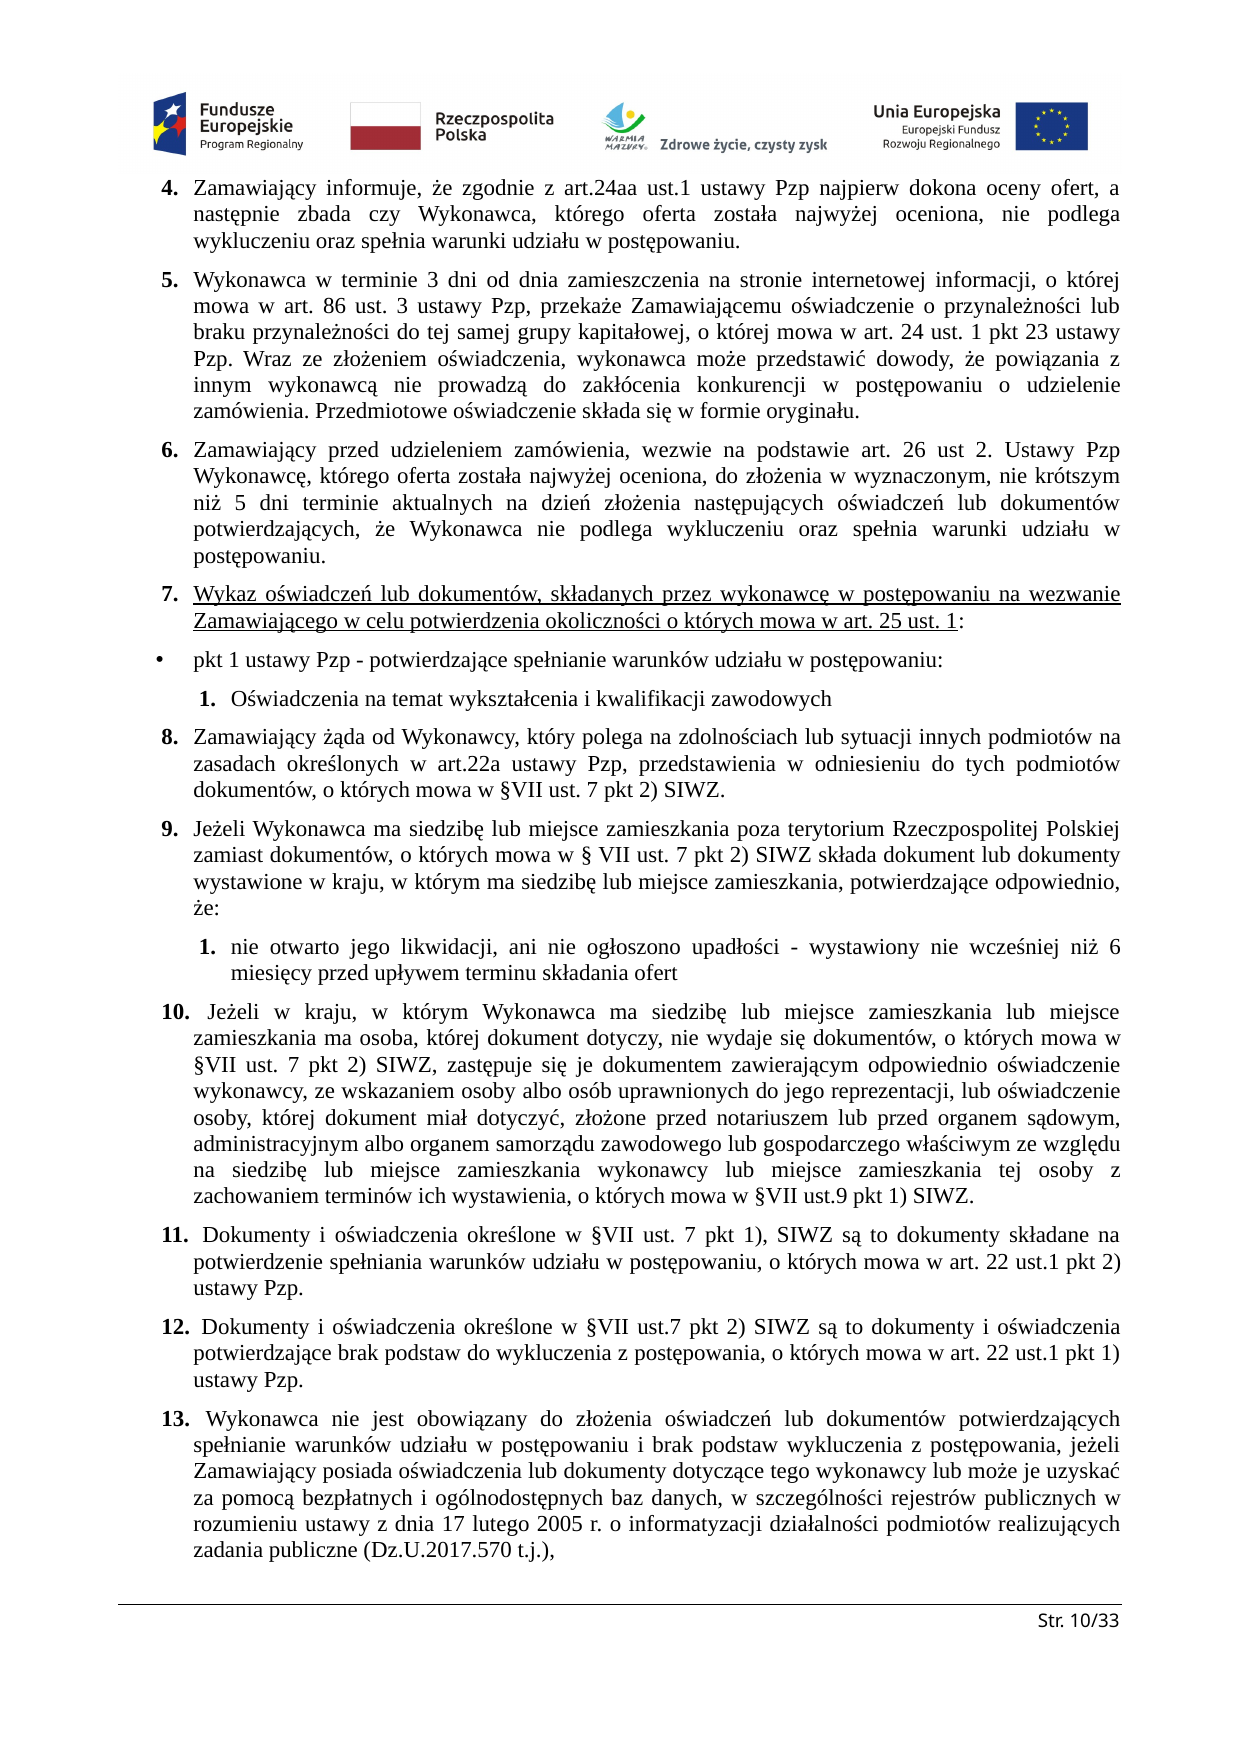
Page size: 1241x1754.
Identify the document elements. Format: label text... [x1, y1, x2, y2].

list Dokumenty i oświadczenia określone w §VII ust. 7 pkt 1), SIWZ są to dokumenty składane na potwierdzenie spełniania warunków udziału w postępowaniu, o których mowa w art. 22 ust.1 pkt 2) ustawy Pzp. [156, 1221, 1122, 1301]
list Oświadczenia na temat wykształcenia i kwalifikacji zawodowych [193, 684, 1122, 711]
list Zamawiający informuje, że zgodnie z art.24aa ust.1 ustawy Pzp najpierw dokona oceny ofert, a następnie zbada czy Wykonawca, którego oferta została najwyżej oceniona, nie podlega wykluczeniu oraz spełnia warunki udziału w postępowaniu. [156, 174, 1122, 253]
list pkt 1 ustawy Pzp - potwierdzające spełnianie warunków udziału w postępowaniu: [156, 646, 1122, 672]
list Zamawiający przed udzieleniem zamówienia, wezwie na podstawie art. 26 ust 2. Ustawy Pzp Wykonawcę, którego oferta została najwyżej oceniona, do złożenia w wyznaczonym, nie krótszym niż 5 dni terminie aktualnych na dzień złożenia następujących oświadczeń lub dokumentów potwierdzających, że Wykonawca nie podlega wykluczeniu oraz spełnia warunki udziału w postępowaniu. [156, 436, 1122, 568]
list nie otwarto jego likwidacji, ani nie ogłoszono upadłości - wystawiony nie wcześniej niż 6 miesięcy przed upływem terminu składania ofert [193, 933, 1122, 986]
list Jeżeli w kraju, w którym Wykonawca ma siedzibę lub miejsce zamieszkania lub miejsce zamieszkania ma osoba, której dokument dotyczy, nie wydaje się dokumentów, o których mowa w §VII ust. 7 pkt 2) SIWZ, zastępuje się je dokumentem zawierającym odpowiednio oświadczenie wykonawcy, ze wskazaniem osoby albo osób uprawnionych do jego reprezentacji, lub oświadczenie osoby, której dokument miał dotyczyć, złożone przed notariuszem lub przed organem sądowym, administracyjnym albo organem samorządu zawodowego lub gospodarczego właściwym ze względu na siedzibę lub miejsce zamieszkania wykonawcy lub miejsce zamieszkania tej osoby z zachowaniem terminów ich wystawienia, o których mowa w §VII ust.9 pkt 1) SIWZ. [156, 998, 1122, 1209]
list Wykaz oświadczeń lub dokumentów, składanych przez wykonawcę w postępowaniu na wezwanie Zamawiającego w celu potwierdzenia okoliczności o których mowa w art. 25 ust. 1: [156, 581, 1122, 633]
list Zamawiający żąda od Wykonawcy, który polega na zdolnościach lub sytuacji innych podmiotów na zasadach określonych w art.22a ustawy Pzp, przedstawienia w odniesieniu do tych podmiotów dokumentów, o których mowa w §VII ust. 7 pkt 2) SIWZ. [156, 723, 1122, 802]
list Wykonawca w terminie 3 dni od dnia zamieszczenia na stronie internetowej informacji, o której mowa w art. 86 ust. 3 ustawy Pzp, przekaże Zamawiającemu oświadczenie o przynależności lub braku przynależności do tej samej grupy kapitałowej, o której mowa w art. 24 ust. 1 pkt 23 ustawy Pzp. Wraz ze złożeniem oświadczenia, wykonawca może przedstawić dowody, że powiązania z innym wykonawcą nie prowadzą do zakłócenia konkurencji w postępowaniu o udzielenie zamówienia. Przedmiotowe oświadczenie składa się w formie oryginału. [156, 266, 1122, 424]
list Jeżeli Wykonawca ma siedzibę lub miejsce zamieszkania poza terytorium Rzeczpospolitej Polskiej zamiast dokumentów, o których mowa w § VII ust. 7 pkt 2) SIWZ składa dokument lub dokumenty wystawione w kraju, w którym ma siedzibę lub miejsce zamieszkania, potwierdzające odpowiednio, że: [156, 815, 1122, 920]
list Wykonawca nie jest obowiązany do złożenia oświadczeń lub dokumentów potwierdzających spełnianie warunków udziału w postępowaniu i brak podstaw wykluczenia z postępowania, jeżeli Zamawiający posiada oświadczenia lub dokumenty dotyczące tego wykonawcy lub może je uzyskać za pomocą bezpłatnych i ogólnodostępnych baz danych, w szczególności rejestrów publicznych w rozumieniu ustawy z dnia 17 lutego 2005 r. o informatyzacji działalności podmiotów realizujących zadania publiczne (Dz.U.2017.570 t.j.), [156, 1404, 1122, 1563]
list Dokumenty i oświadczenia określone w §VII ust.7 pkt 2) SIWZ są to dokumenty i oświadczenia potwierdzające brak podstaw do wykluczenia z postępowania, o których mowa w art. 22 ust.1 pkt 1) ustawy Pzp. [156, 1313, 1122, 1392]
picture [118, 73, 1123, 174]
